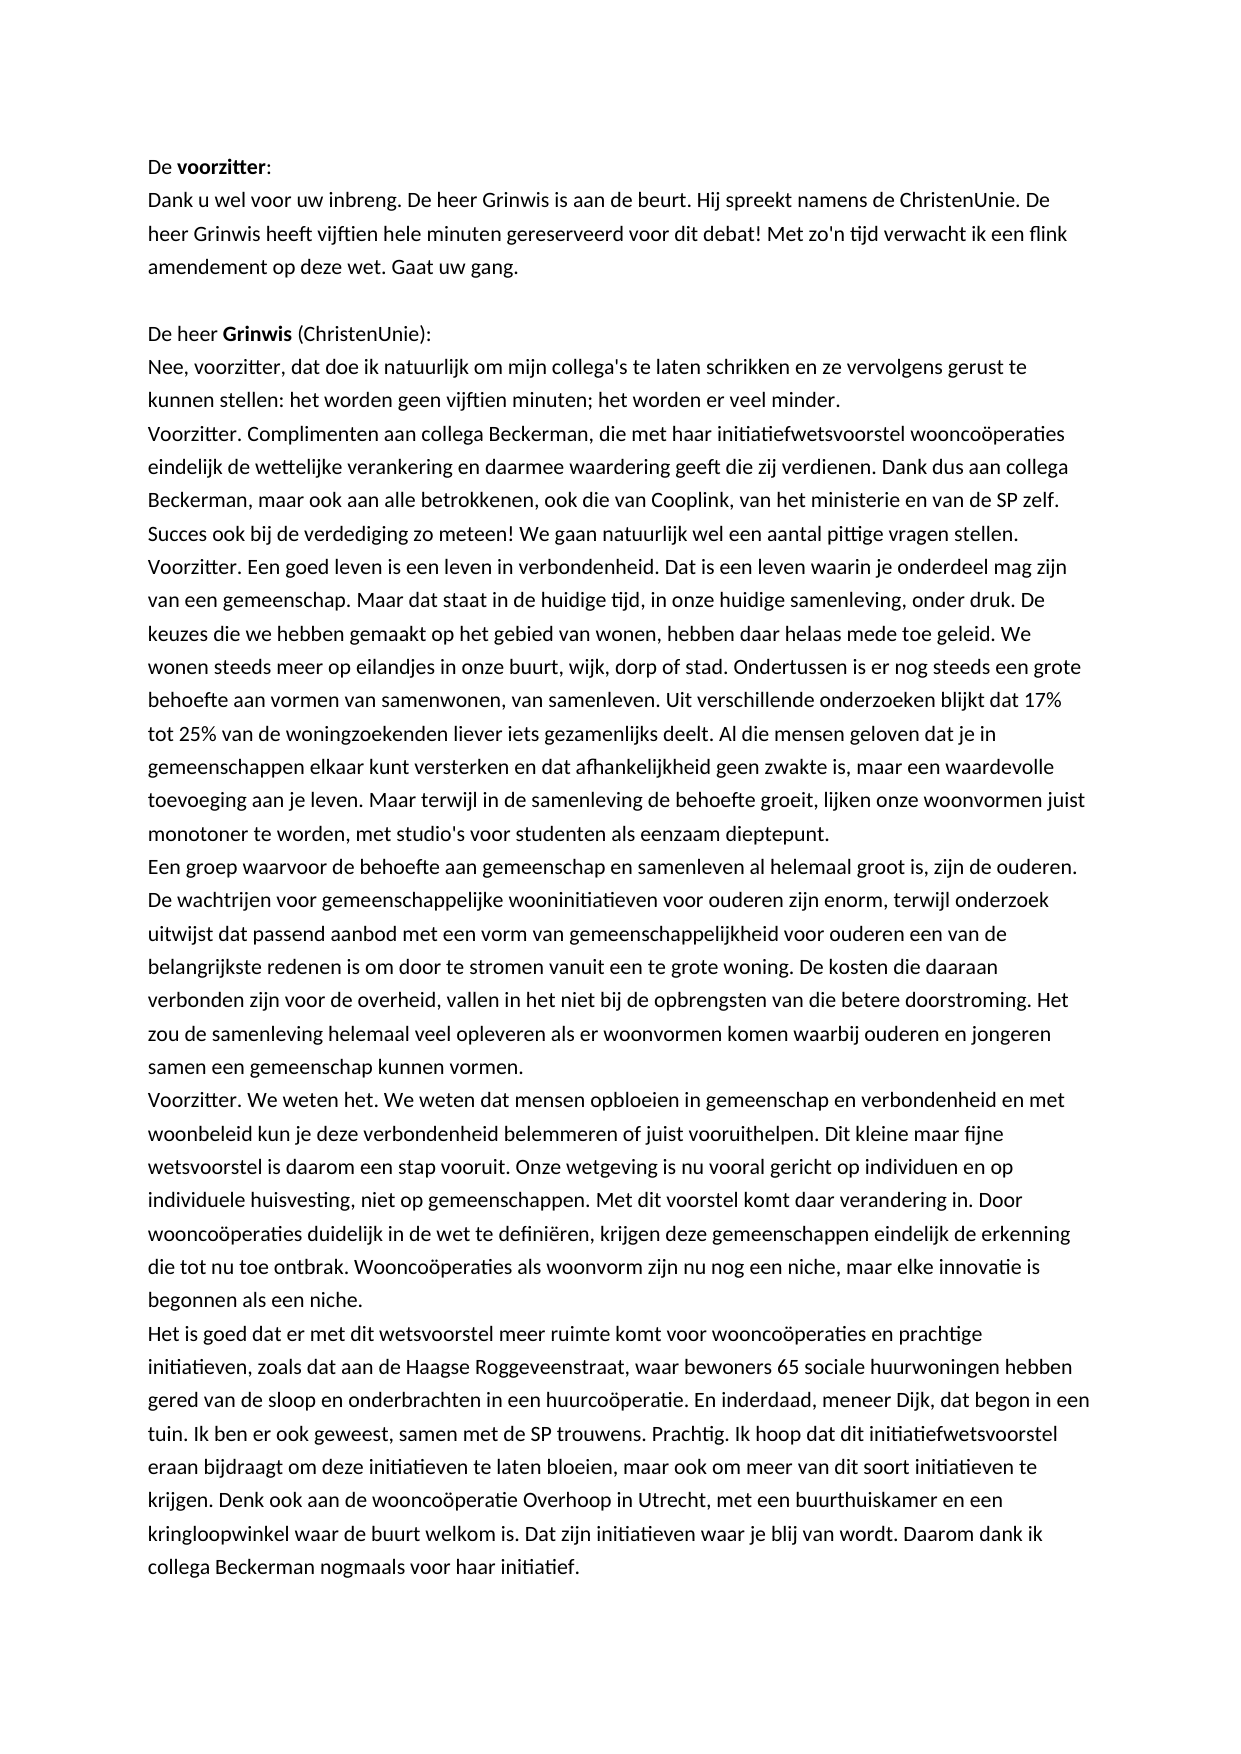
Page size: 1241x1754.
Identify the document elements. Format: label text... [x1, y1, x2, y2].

text De heer Grinwis (ChristenUnie): Nee, voorzitter, dat doe ik natuurlijk om mijn collega's te laten schrikken en ze vervolgens gerust te kunnen stellen: het worden geen vijftien minuten; het worden er veel minder. [148, 314, 1093, 414]
text De voorzitter: Dank u wel voor uw inbreng. De heer Grinwis is aan de beurt. Hij spreekt namens de ChristenUnie. De heer Grinwis heeft vijftien hele minuten gereserveerd voor dit debat! Met zo'n tijd verwacht ik een flink amendement op deze wet. Gaat uw gang. [148, 148, 1093, 281]
text Voorzitter. Complimenten aan collega Beckerman, die met haar initiatiefwetsvoorstel wooncoöperaties eindelijk de wettelijke verankering en daarmee waardering geeft die zij verdienen. Dank dus aan collega Beckerman, maar ook aan alle betrokkenen, ook die van Cooplink, van het ministerie en van de SP zelf. Succes ook bij de verdediging zo meteen! We gaan natuurlijk wel een aantal pittige vragen stellen. [148, 414, 1093, 548]
text Voorzitter. Een goed leven is een leven in verbondenheid. Dat is een leven waarin je onderdeel mag zijn van een gemeenschap. Maar dat staat in de huidige tijd, in onze huidige samenleving, onder druk. De keuzes die we hebben gemaakt op het gebied van wonen, hebben daar helaas mede toe geleid. We wonen steeds meer op eilandjes in onze buurt, wijk, dorp of stad. Ondertussen is er nog steeds een grote behoefte aan vormen van samenwonen, van samenleven. Uit verschillende onderzoeken blijkt dat 17% tot 25% van de woningzoekenden liever iets gezamenlijks deelt. Al die mensen geloven dat je in gemeenschappen elkaar kunt versterken en dat afhankelijkheid geen zwakte is, maar een waardevolle toevoeging aan je leven. Maar terwijl in de samenleving de behoefte groeit, lijken onze woonvormen juist monotoner te worden, met studio's voor studenten als eenzaam dieptepunt. [148, 548, 1093, 848]
text Het is goed dat er met dit wetsvoorstel meer ruimte komt voor wooncoöperaties en prachtige initiatieven, zoals dat aan de Haagse Roggeveenstraat, waar bewoners 65 sociale huurwoningen hebben gered van de sloop en onderbrachten in een huurcoöperatie. En inderdaad, meneer Dijk, dat begon in een tuin. Ik ben er ook geweest, samen met de SP trouwens. Prachtig. Ik hoop dat dit initiatiefwetsvoorstel eraan bijdraagt om deze initiatieven te laten bloeien, maar ook om meer van dit soort initiatieven te krijgen. Denk ook aan de wooncoöperatie Overhoop in Utrecht, met een buurthuiskamer en een kringloopwinkel waar de buurt welkom is. Dat zijn initiatieven waar je blij van wordt. Daarom dank ik collega Beckerman nogmaals voor haar initiatief. [148, 1314, 1093, 1581]
text Voorzitter. We weten het. We weten dat mensen opbloeien in gemeenschap en verbondenheid en met woonbeleid kun je deze verbondenheid belemmeren of juist vooruithelpen. Dit kleine maar fijne wetsvoorstel is daarom een stap vooruit. Onze wetgeving is nu vooral gericht op individuen en op individuele huisvesting, niet op gemeenschappen. Met dit voorstel komt daar verandering in. Door wooncoöperaties duidelijk in de wet te definiëren, krijgen deze gemeenschappen eindelijk de erkenning die tot nu toe ontbrak. Wooncoöperaties als woonvorm zijn nu nog een niche, maar elke innovatie is begonnen als een niche. [148, 1081, 1093, 1314]
text Een groep waarvoor de behoefte aan gemeenschap en samenleven al helemaal groot is, zijn de ouderen. De wachtrijen voor gemeenschappelijke wooninitiatieven voor ouderen zijn enorm, terwijl onderzoek uitwijst dat passend aanbod met een vorm van gemeenschappelijkheid voor ouderen een van de belangrijkste redenen is om door te stromen vanuit een te grote woning. De kosten die daaraan verbonden zijn voor de overheid, vallen in het niet bij de opbrengsten van die betere doorstroming. Het zou de samenleving helemaal veel opleveren als er woonvormen komen waarbij ouderen en jongeren samen een gemeenschap kunnen vormen. [148, 848, 1093, 1081]
